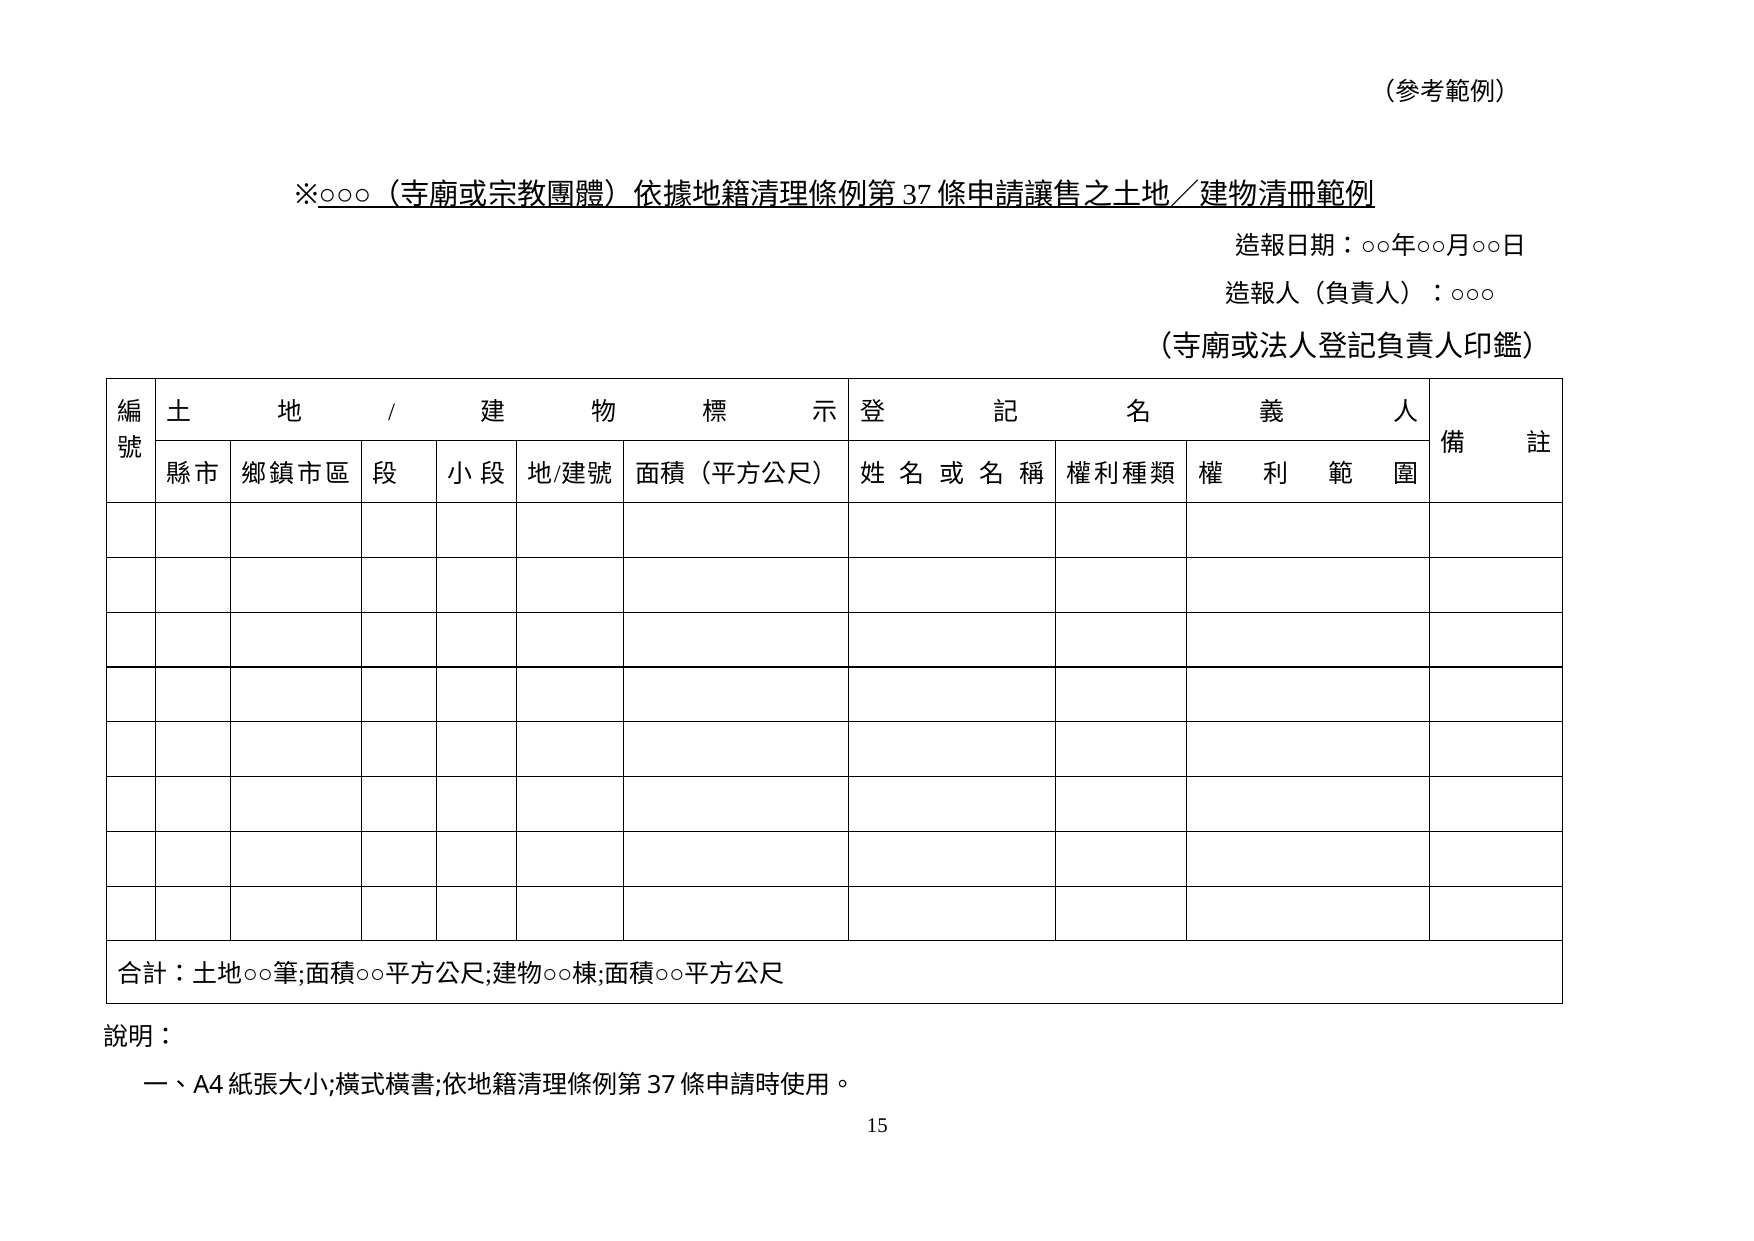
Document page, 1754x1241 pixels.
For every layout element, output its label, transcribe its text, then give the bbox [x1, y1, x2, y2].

table_header ※○○○（寺廟或宗教團體）依據地籍清理條例第37條申請讓售之土地／建物清冊範例 造報日期：○○年○○月○○日 造報人（負責人）：○○○ （寺廟或法人登記負責人印鑑） [106, 158, 1562, 377]
table_cell [437, 558, 516, 612]
table_cell [156, 613, 230, 666]
table_cell [107, 503, 155, 557]
table_cell [362, 558, 436, 612]
table_cell [517, 668, 623, 721]
table_cell 姓名或名稱 [849, 441, 1055, 502]
table_cell [1187, 777, 1429, 831]
table_cell [849, 613, 1055, 666]
table_cell [624, 832, 848, 886]
table_cell [517, 832, 623, 886]
table_cell [231, 668, 361, 721]
table_cell 權利範圍 [1187, 441, 1429, 502]
table_cell [107, 613, 155, 666]
table_cell [1056, 558, 1186, 612]
table_cell [156, 668, 230, 721]
table_cell [156, 558, 230, 612]
table_cell [156, 832, 230, 886]
table_cell [362, 722, 436, 776]
table_cell [156, 777, 230, 831]
table_cell [1430, 777, 1562, 831]
table_cell [849, 668, 1055, 721]
table_cell [437, 668, 516, 721]
table_cell [1056, 887, 1186, 940]
table_cell [1430, 722, 1562, 776]
table_cell [107, 722, 155, 776]
table_cell [231, 887, 361, 940]
table_cell 合計：土地○○筆;面積○○平方公尺;建物○○棟;面積○○平方公尺 [107, 941, 1562, 1003]
table_cell [849, 503, 1055, 557]
table_cell [437, 722, 516, 776]
table_header ※○○○（寺廟或宗教團體）依據地籍清理條例第37條申請讓售之土地／建物清冊範例 造報日期：○○年○○月○○日 造報人（負責人）：○○○ （寺廟或法人登記負責人印鑑） [1355, 64, 1561, 120]
text 說明： [103, 1016, 1636, 1052]
table_cell [107, 887, 155, 940]
table_cell [107, 558, 155, 612]
table_cell [107, 777, 155, 831]
table_cell [1187, 613, 1429, 666]
table_cell 權利種類 [1056, 441, 1186, 502]
table_cell [1430, 558, 1562, 612]
table_cell [437, 777, 516, 831]
table_cell 登記名義人 [849, 379, 1429, 440]
table_cell [849, 558, 1055, 612]
table_cell 地/建號 [517, 441, 623, 502]
table_cell [849, 777, 1055, 831]
table_cell [849, 832, 1055, 886]
table_cell [517, 887, 623, 940]
table_cell [362, 503, 436, 557]
table_cell [1187, 722, 1429, 776]
table_cell [517, 503, 623, 557]
table_cell [362, 668, 436, 721]
table_cell 備註 [1430, 379, 1562, 502]
table_cell [362, 832, 436, 886]
table_cell [624, 613, 848, 666]
table_cell 縣市 [156, 441, 230, 502]
table_cell [156, 722, 230, 776]
table_cell [849, 887, 1055, 940]
table_cell [849, 722, 1055, 776]
table_cell [156, 503, 230, 557]
table_cell [437, 613, 516, 666]
table_cell [624, 887, 848, 940]
table_cell 土地/建物標示 [156, 379, 848, 440]
table_cell [231, 558, 361, 612]
table_cell [1056, 668, 1186, 721]
table_cell [624, 668, 848, 721]
table_cell [1430, 613, 1562, 666]
table_cell [231, 832, 361, 886]
table_cell [231, 777, 361, 831]
table_cell [517, 558, 623, 612]
table_cell [437, 887, 516, 940]
table_cell [107, 668, 155, 721]
text 一、A4紙張大小;橫式橫書;依地籍清理條例第37條申請時使用。 [143, 1065, 1636, 1101]
table_cell [624, 722, 848, 776]
table_cell [1430, 832, 1562, 886]
table_cell [1187, 503, 1429, 557]
table_cell [1187, 668, 1429, 721]
table_cell [1430, 668, 1562, 721]
table_cell [362, 887, 436, 940]
table_cell [517, 613, 623, 666]
table_cell [1056, 613, 1186, 666]
table_cell [156, 887, 230, 940]
table_cell [362, 777, 436, 831]
table_cell [1187, 887, 1429, 940]
table_cell [624, 503, 848, 557]
table_cell [107, 832, 155, 886]
table_cell [231, 722, 361, 776]
table_cell [1187, 832, 1429, 886]
table_cell [1056, 722, 1186, 776]
table_cell [1056, 832, 1186, 886]
table_cell [231, 613, 361, 666]
table_cell 面積（平方公尺） [624, 441, 848, 502]
table_cell [624, 558, 848, 612]
table_cell [1056, 503, 1186, 557]
table_cell [437, 503, 516, 557]
table_cell [362, 613, 436, 666]
table_cell [517, 722, 623, 776]
table_cell [624, 777, 848, 831]
table_cell 鄉鎮市區 [231, 441, 361, 502]
table_cell [1430, 503, 1562, 557]
table_cell 段 [362, 441, 436, 502]
table_cell 編號 [107, 379, 155, 502]
table_cell [437, 832, 516, 886]
table_cell 小段 [437, 441, 516, 502]
table_cell [517, 777, 623, 831]
table_cell [1430, 887, 1562, 940]
table_cell [231, 503, 361, 557]
table_cell [1056, 777, 1186, 831]
table_cell [1187, 558, 1429, 612]
